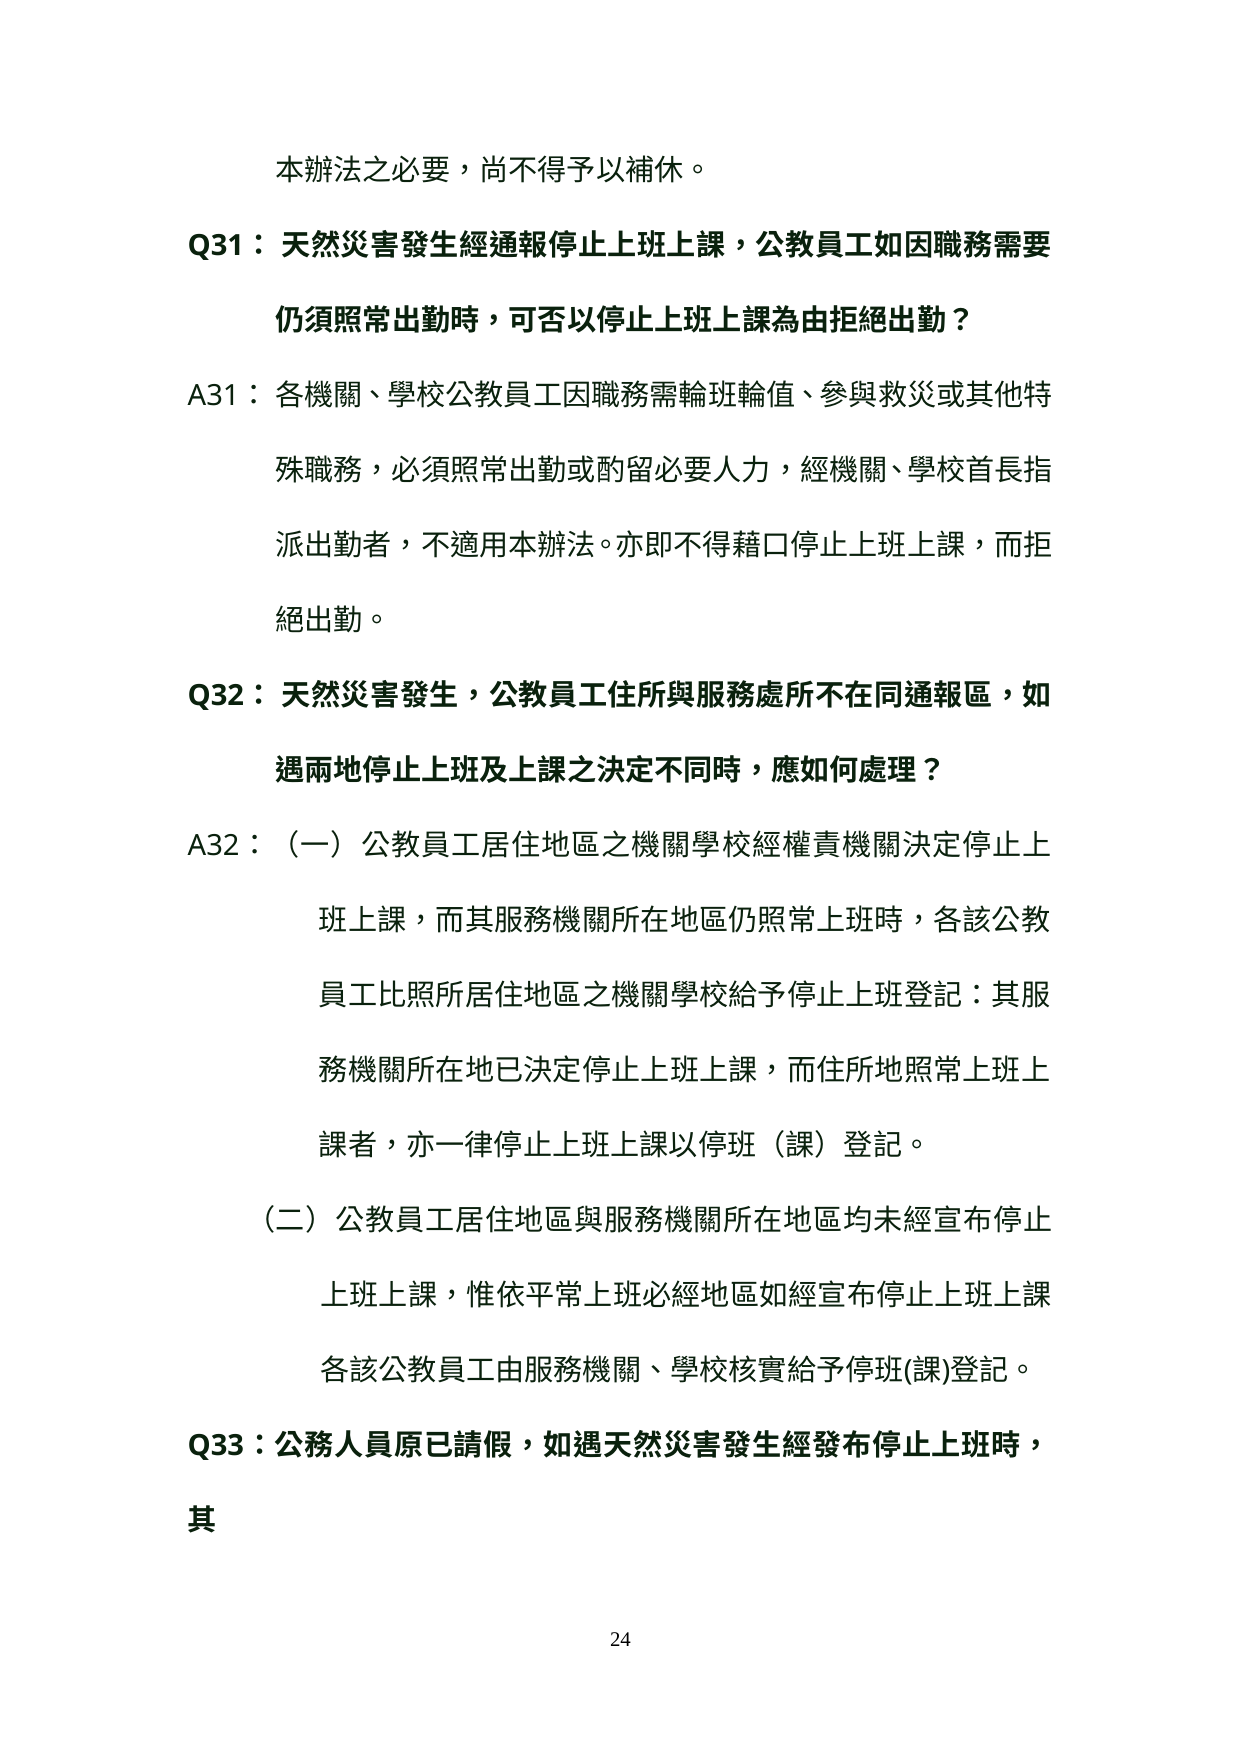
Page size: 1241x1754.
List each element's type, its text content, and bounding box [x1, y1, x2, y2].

text Q33：公務人員原已請假，如遇天然災害發生經發布停止上班時，其 [187, 1405, 1053, 1555]
text A31： 各機關、學校公教員工因職務需輪班輪值、參與救災或其他特殊職務，必須照常出勤或酌留必要人力，經機關、學校首長指派出勤者，不適用本辦法。亦即不得藉口停止上班上課，而拒絕出勤。 [187, 355, 1053, 655]
text Q31： 天然災害發生經通報停止上班上課，公教員工如因職務需要仍須照常出勤時，可否以停止上班上課為由拒絕出勤？ [187, 205, 1053, 355]
text （二）公教員工居住地區與服務機關所在地區均未經宣布停止上班上課，惟依平常上班必經地區如經宣布停止上班上課，各該公教員工由服務機關、學校核實給予停班(課)登記。 [246, 1180, 1053, 1405]
text Q32： 天然災害發生，公教員工住所與服務處所不在同通報區，如遇兩地停止上班及上課之決定不同時，應如何處理？ [187, 655, 1053, 805]
text 本辦法之必要，尚不得予以補休。 [187, 130, 1053, 205]
text A32：（一）公教員工居住地區之機關學校經權責機關決定停止上班上課，而其服務機關所在地區仍照常上班時，各該公教員工比照所居住地區之機關學校給予停止上班登記：其服務機關所在地已決定停止上班上課，而住所地照常上班上課者，亦一律停止上班上課以停班（課）登記。 [187, 805, 1053, 1180]
